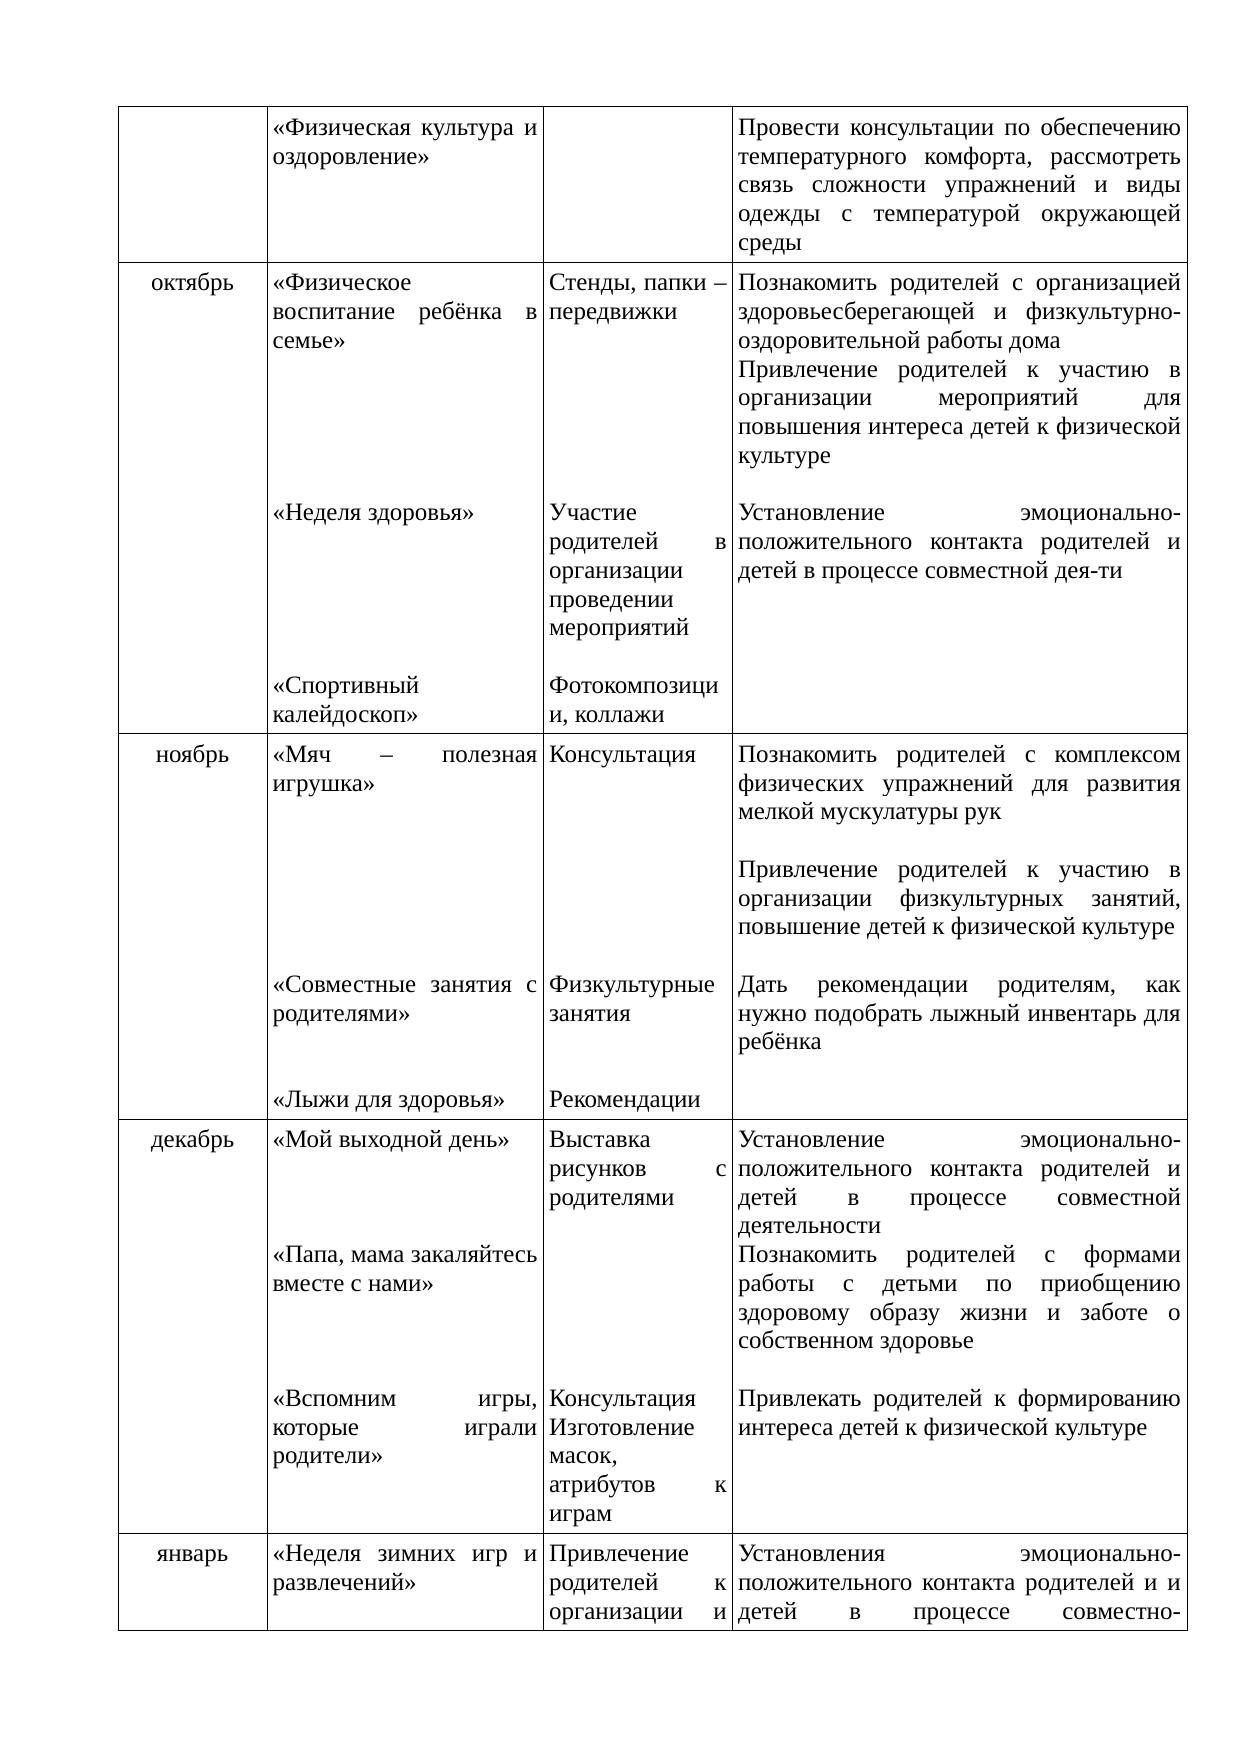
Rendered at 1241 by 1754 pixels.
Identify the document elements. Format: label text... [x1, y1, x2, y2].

table_cell Установления эмоционально-положительного контакта родителей и и детей в процессе совместно- [733, 1534, 1187, 1630]
table_cell «Физическое воспитание ребёнка в семье» «Неделя здоровья» «Спортивный калейдоскоп» [268, 263, 543, 733]
table_cell Выставка рисунков с родителями Консультация Изготовление масок, атрибутов к играм [544, 1120, 732, 1532]
table_cell «Мяч – полезная игрушка» «Совместные занятия с родителями» «Лыжи для здоровья» [268, 734, 543, 1118]
table_cell декабрь [119, 1120, 267, 1532]
table_cell «Неделя зимних игр и развлечений» [268, 1534, 543, 1630]
table_cell Провести консультации по обеспечению температурного комфорта, рассмотреть связь сложности упражнений и виды одежды с температурой окружающей среды [733, 107, 1187, 262]
table_cell Установление эмоционально-положительного контакта родителей и детей в процессе совместной деятельности Познакомить родителей с формами работы с детьми по приобщению здоровому образу жизни и заботе о собственном здоровье Привлекать родителей к формированию интереса детей к физической культуре [733, 1120, 1187, 1532]
table_cell Познакомить родителей с комплексом физических упражнений для развития мелкой мускулатуры рук Привлечение родителей к участию в организации физкультурных занятий, повышение детей к физической культуре Дать рекомендации родителям, как нужно подобрать лыжный инвентарь для ребёнка [733, 734, 1187, 1118]
table_cell Стенды, папки – передвижки Участие родителей в организации проведении мероприятий Фотокомпозиции, коллажи [544, 263, 732, 733]
table_cell [544, 107, 732, 262]
table_cell Консультация Физкультурные занятия Рекомендации [544, 734, 732, 1118]
table_cell октябрь [119, 263, 267, 733]
table_cell «Физическая культура и оздоровление» [268, 107, 543, 262]
table_cell [119, 107, 267, 262]
table_cell Привлечение родителей к организации и [544, 1534, 732, 1630]
table_cell Познакомить родителей с организацией здоровьесберегающей и физкультурно-оздоровительной работы дома Привлечение родителей к участию в организации мероприятий для повышения интереса детей к физической культуре Установление эмоционально-положительного контакта родителей и детей в процессе совместной дея-ти [733, 263, 1187, 733]
table_cell январь [119, 1534, 267, 1630]
table_cell ноябрь [119, 734, 267, 1118]
table_cell «Мой выходной день» «Папа, мама закаляйтесь вместе с нами» «Вспомним игры, которые играли родители» [268, 1120, 543, 1532]
